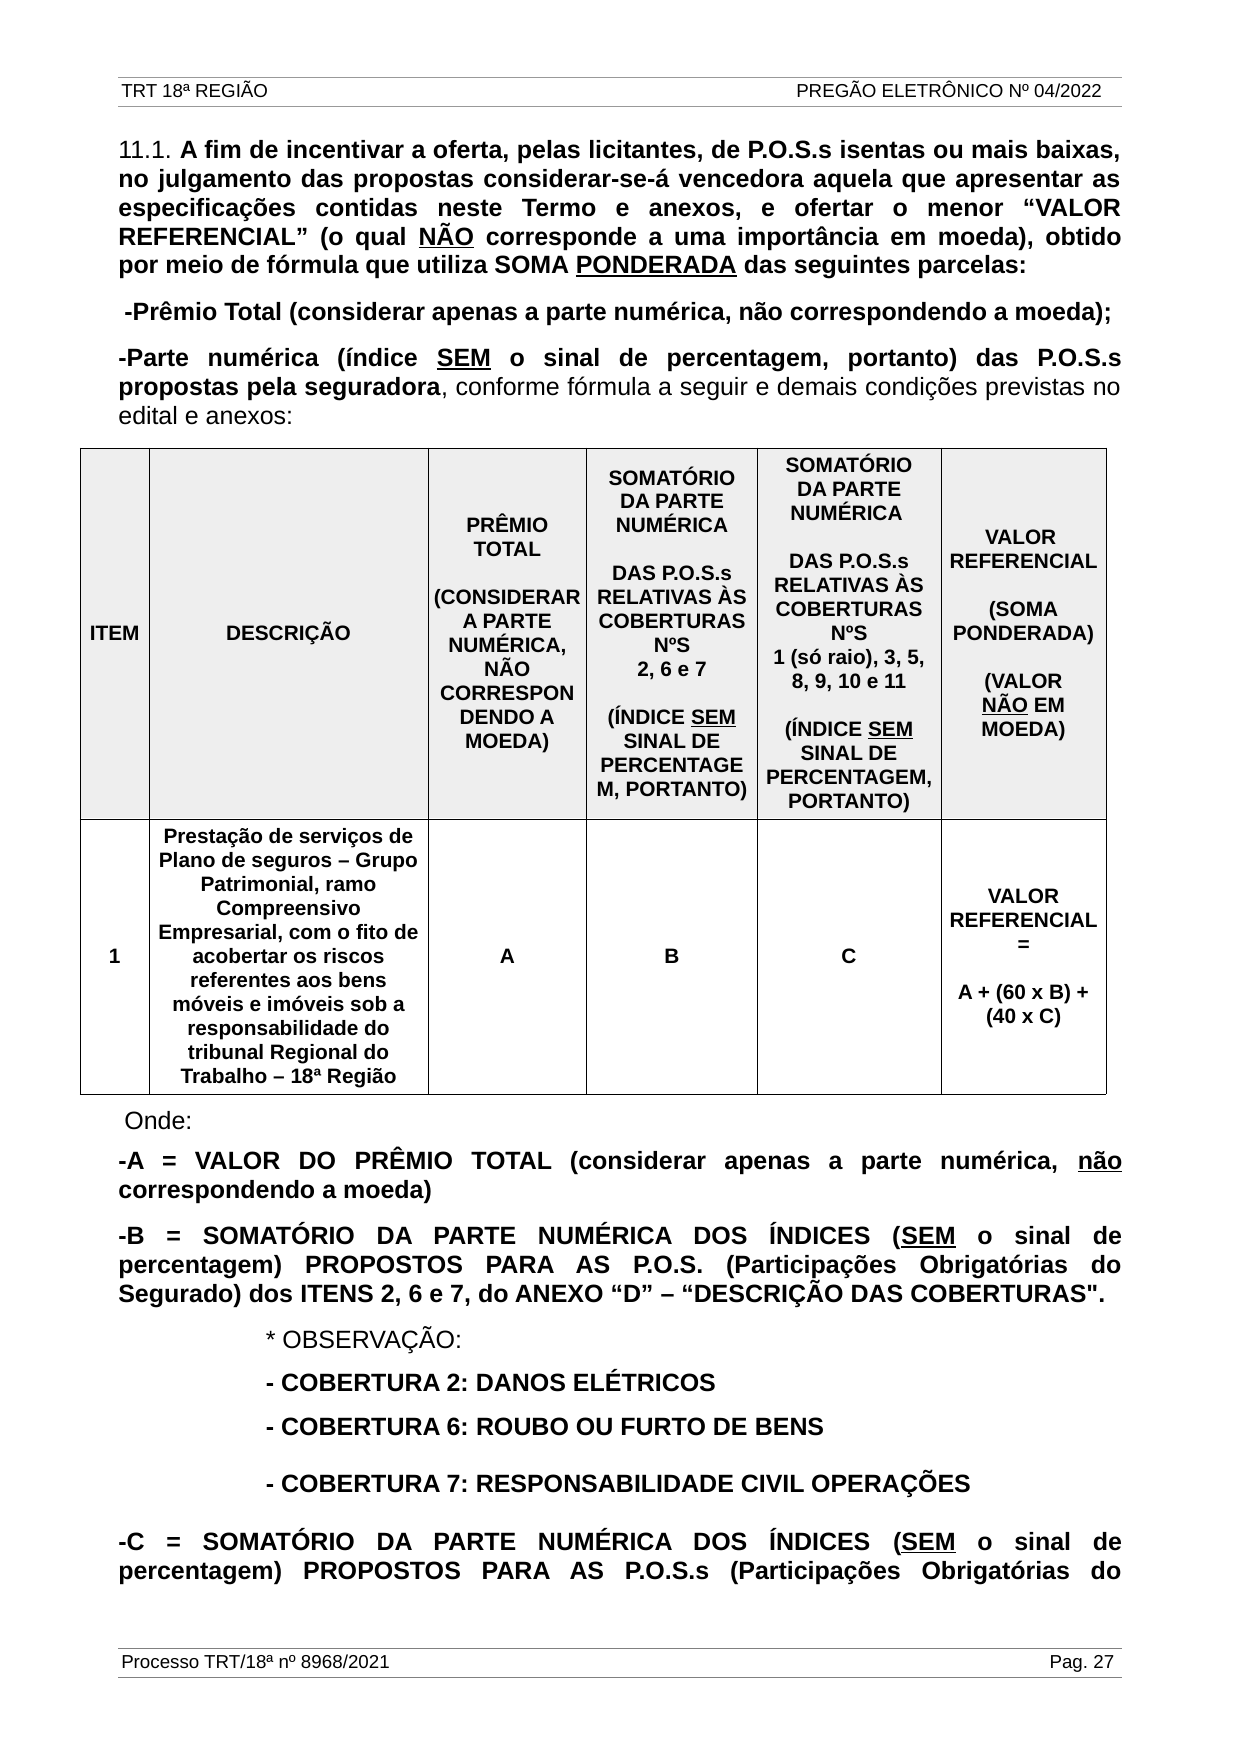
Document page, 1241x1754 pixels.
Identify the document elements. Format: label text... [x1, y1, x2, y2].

text -A = VALOR DO PRÊMIO TOTAL (considerar apenas a parte numérica, não correspondendo a moeda) [118, 1146, 1122, 1204]
table_header ITEM [81, 449, 149, 818]
text - COBERTURA 2: DANOS ELÉTRICOS [266, 1368, 1122, 1397]
text -B = SOMATÓRIO DA PARTE NUMÉRICA DOS ÍNDICES (SEM o sinal de percentagem) PROPOSTOS PARA AS P.O.S. (Participações Obrigatórias do Segurado) dos ITENS 2, 6 e 7, do ANEXO “D” – “DESCRIÇÃO DAS COBERTURAS". [118, 1221, 1122, 1308]
text 11.1. A fim de incentivar a oferta, pelas licitantes, de P.O.S.s isentas ou mais baixas, no julgamento das propostas considerar-se-á vencedora aquela que apresentar as especificações contidas neste Termo e anexos, e ofertar o menor “VALOR REFERENCIAL” (o qual NÃO corresponde a uma importância em moeda), obtido por meio de fórmula que utiliza SOMA PONDERADA das seguintes parcelas: [118, 136, 1122, 279]
text - COBERTURA 7: RESPONSABILIDADE CIVIL OPERAÇÕES [266, 1469, 1122, 1498]
text -Prêmio Total (considerar apenas a parte numérica, não correspondendo a moeda); [124, 297, 1122, 326]
table_cell C [758, 820, 941, 1094]
table_header PRÊMIO TOTAL (CONSIDERAR A PARTE NUMÉRICA, NÃO CORRESPONDENDO A MOEDA) [429, 449, 586, 818]
table_header SOMATÓRIO DA PARTE NUMÉRICA DAS P.O.S.s RELATIVAS ÀS COBERTURAS NºS 1 (só raio), 3, 5, 8, 9, 10 e 11 (ÍNDICE SEM SINAL DE PERCENTAGEM, PORTANTO) [758, 449, 941, 818]
table_cell B [587, 820, 757, 1094]
table_cell A [429, 820, 586, 1094]
table_cell VALOR REFERENCIAL = A + (60 x B) + (40 x C) [942, 820, 1106, 1094]
text * OBSERVAÇÃO: [266, 1325, 1122, 1354]
table_header VALOR REFERENCIAL (SOMA PONDERADA) (VALOR NÃO EM MOEDA) [942, 449, 1106, 818]
table_header SOMATÓRIO DA PARTE NUMÉRICA DAS P.O.S.s RELATIVAS ÀS COBERTURAS NºS 2, 6 e 7 (ÍNDICE SEM SINAL DE PERCENTAGEM, PORTANTO) [587, 449, 757, 818]
table_cell 1 [81, 820, 149, 1094]
text Onde: [124, 1106, 1122, 1134]
text - COBERTURA 6: ROUBO OU FURTO DE BENS [266, 1412, 1122, 1440]
text -Parte numérica (índice SEM o sinal de percentagem, portanto) das P.O.S.s propostas pela seguradora, conforme fórmula a seguir e demais condições previstas no edital e anexos: [118, 343, 1122, 430]
text -C = SOMATÓRIO DA PARTE NUMÉRICA DOS ÍNDICES (SEM o sinal de percentagem) PROPOSTOS PARA AS P.O.S.s (Participações Obrigatórias do [118, 1527, 1122, 1584]
table_cell Prestação de serviços de Plano de seguros – Grupo Patrimonial, ramo Compreensivo Empresarial, com o fito de acobertar os riscos referentes aos bens móveis e imóveis sob a responsabilidade do tribunal Regional do Trabalho – 18ª Região [150, 820, 428, 1094]
table_header DESCRIÇÃO [150, 449, 428, 818]
